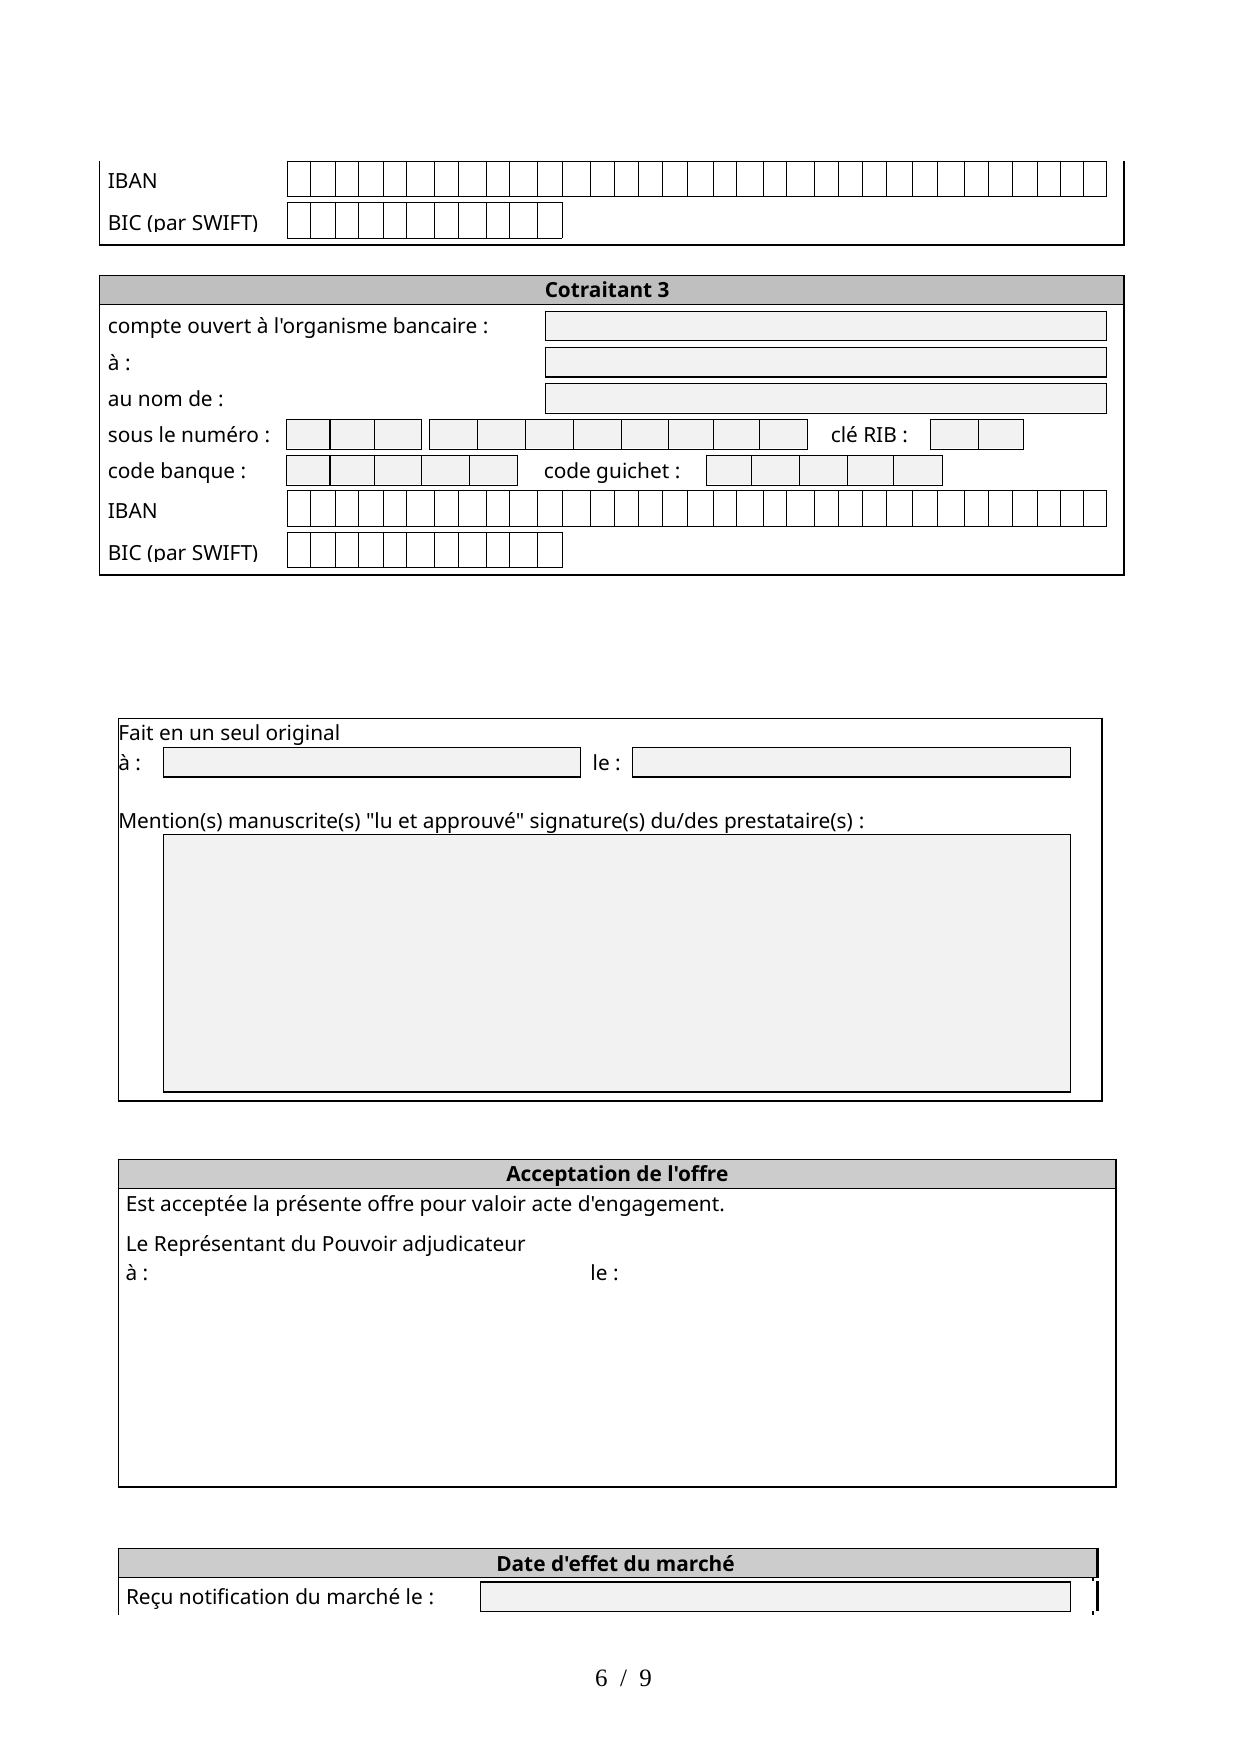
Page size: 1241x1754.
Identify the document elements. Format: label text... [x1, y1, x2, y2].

table_cell [459, 162, 486, 196]
table_cell [989, 162, 1012, 196]
table_cell sous le numéro : [108, 419, 286, 448]
table_cell [938, 162, 964, 196]
table_cell [579, 449, 1106, 455]
table_cell [100, 305, 108, 311]
table_cell code banque : [108, 455, 286, 484]
table_cell [1106, 526, 1123, 532]
table_cell le : [581, 747, 632, 776]
table_cell Reçu notification du marché le : [119, 1581, 480, 1611]
table_cell [633, 776, 1101, 806]
table_cell [100, 485, 108, 490]
table_cell [108, 238, 579, 244]
table_cell [764, 491, 786, 526]
table_cell [591, 491, 614, 526]
table_cell [1071, 834, 1101, 1091]
table_cell [311, 203, 335, 237]
table_cell [688, 491, 713, 526]
table_cell [1107, 383, 1123, 412]
table_cell [435, 203, 458, 237]
table_cell [639, 162, 662, 196]
table_cell [1041, 1091, 1101, 1100]
table_cell [1106, 449, 1123, 455]
table_cell [119, 834, 163, 1091]
table_cell [1071, 1581, 1096, 1611]
table_cell [1106, 196, 1123, 202]
table_cell [384, 533, 406, 567]
table_cell [470, 456, 517, 484]
table_cell IBAN [108, 490, 287, 526]
table_header Acceptation de l'offre [119, 1160, 1115, 1188]
table_cell [563, 532, 1106, 567]
table_cell [815, 491, 838, 526]
table_cell BIC (par SWIFT) [108, 202, 287, 237]
table_cell [894, 456, 942, 484]
table_cell [688, 162, 713, 196]
table_cell [100, 347, 108, 376]
table_cell [108, 567, 579, 573]
table_cell [487, 491, 509, 526]
table_cell [839, 162, 862, 196]
table_cell [579, 341, 1106, 347]
table_cell [287, 456, 329, 484]
table_cell [760, 420, 807, 448]
table_cell [331, 456, 374, 484]
table_cell [359, 203, 383, 237]
table_cell [100, 449, 108, 455]
table_cell [1099, 1581, 1106, 1611]
table_cell [1013, 162, 1037, 196]
table_cell [622, 420, 668, 448]
table_cell [737, 491, 763, 526]
table_cell [538, 533, 562, 567]
table_cell [815, 162, 838, 196]
table_cell [1084, 162, 1106, 196]
table_cell [435, 162, 458, 196]
table_cell [764, 162, 786, 196]
table_cell [435, 533, 458, 567]
table_cell [669, 420, 713, 448]
table_cell [714, 491, 736, 526]
table_cell [100, 196, 108, 202]
table_cell [100, 419, 108, 448]
table_cell [384, 162, 406, 196]
table_cell [979, 420, 1023, 448]
table_cell [538, 203, 562, 237]
table_cell [100, 311, 108, 340]
table_cell [510, 203, 537, 237]
table_cell le : [583, 1258, 1115, 1486]
table_cell [1106, 238, 1123, 244]
table_cell [787, 162, 814, 196]
table_cell [1106, 376, 1123, 383]
table_cell [1107, 347, 1123, 376]
table_cell [989, 491, 1012, 526]
table_cell [108, 485, 1106, 490]
table_cell à : [119, 1258, 583, 1486]
table_cell Mention(s) manuscrite(s) "lu et approuvé" signature(s) du/des prestataire(s) : [119, 806, 1101, 834]
table_cell [510, 533, 537, 567]
table_cell [714, 420, 759, 448]
table_cell [100, 340, 108, 347]
table_cell [487, 533, 509, 567]
table_cell [538, 491, 562, 526]
table_cell [546, 348, 1106, 376]
table_cell [839, 491, 862, 526]
table_cell à : [119, 747, 163, 776]
table_cell [108, 413, 579, 419]
table_cell [1013, 491, 1037, 526]
table_cell [579, 414, 1106, 419]
table_cell [100, 238, 108, 244]
table_cell [435, 491, 458, 526]
table_cell [663, 491, 687, 526]
table_cell [526, 420, 573, 448]
table_header Date d'effet du marché [119, 1549, 1096, 1577]
table_cell [459, 533, 486, 567]
table_cell [108, 305, 579, 311]
table_cell [311, 533, 335, 567]
table_cell Est acceptée la présente offre pour valoir acte d'engagement. [119, 1189, 1115, 1229]
table_cell [1024, 419, 1123, 448]
table_cell [359, 162, 383, 196]
table_cell [487, 162, 509, 196]
table_cell [119, 1611, 639, 1615]
table_cell [965, 162, 988, 196]
table_cell [384, 203, 406, 237]
table_cell [633, 1093, 1041, 1100]
table_cell [100, 202, 108, 237]
table_cell [359, 533, 383, 567]
table_cell [848, 456, 893, 484]
table_cell [1061, 491, 1083, 526]
table_cell [1106, 202, 1123, 237]
table_header Cotraitant 3 [108, 276, 1106, 304]
table_cell [887, 162, 912, 196]
table_cell [1107, 490, 1123, 526]
table_cell [1106, 340, 1123, 347]
table_cell [100, 413, 108, 419]
table_cell IBAN [108, 161, 287, 196]
table_cell [1106, 413, 1123, 419]
table_cell [663, 162, 687, 196]
table_cell [579, 305, 1106, 311]
table_cell [1107, 311, 1123, 340]
table_cell [1071, 747, 1101, 776]
table_cell [863, 162, 886, 196]
table_cell [108, 340, 579, 347]
table_cell [752, 456, 799, 484]
table_cell [538, 162, 562, 196]
table_cell [639, 491, 662, 526]
table_cell [714, 162, 736, 196]
table_cell [336, 533, 358, 567]
table_cell [487, 203, 509, 237]
table_cell au nom de : [108, 383, 545, 412]
table_header [1099, 1548, 1106, 1577]
table_cell [119, 1091, 163, 1100]
table_cell [1106, 455, 1123, 484]
table_cell [375, 420, 421, 448]
table_cell [100, 532, 108, 567]
table_cell [546, 312, 1106, 340]
table_cell [100, 455, 108, 484]
table_cell [615, 162, 638, 196]
table_cell [563, 202, 1106, 237]
table_cell [579, 378, 1106, 383]
table_cell [100, 567, 108, 573]
table_cell [707, 456, 751, 484]
table_cell [336, 162, 358, 196]
table_cell [336, 203, 358, 237]
table_cell [407, 533, 434, 567]
table_cell [459, 491, 486, 526]
table_cell [1106, 305, 1123, 311]
table_cell [288, 491, 310, 526]
table_cell [331, 420, 374, 448]
table_cell [100, 161, 108, 196]
table_cell [287, 420, 329, 448]
table_cell [1107, 161, 1123, 196]
table_cell [288, 203, 310, 237]
table_cell à : [108, 347, 545, 376]
table_cell [336, 491, 358, 526]
table_cell [943, 455, 1106, 484]
table_cell compte ouvert à l'organisme bancaire : [108, 311, 545, 340]
table_cell [164, 1093, 581, 1100]
table_cell [1106, 485, 1123, 490]
table_cell [288, 162, 310, 196]
table_cell [430, 420, 477, 448]
table_cell [1038, 491, 1060, 526]
table_cell [100, 376, 108, 383]
table_cell [965, 491, 988, 526]
table_cell [384, 491, 406, 526]
table_cell [563, 491, 590, 526]
table_cell [913, 491, 937, 526]
table_cell [591, 162, 614, 196]
table_cell [579, 238, 1106, 244]
table_cell [887, 491, 912, 526]
table_cell [863, 491, 886, 526]
table_cell [100, 490, 108, 526]
table_cell [581, 1093, 632, 1100]
table_cell [108, 449, 579, 455]
table_cell [563, 162, 590, 196]
table_cell [407, 491, 434, 526]
table_cell [510, 162, 537, 196]
table_cell [375, 456, 421, 484]
table_header [100, 276, 108, 304]
table_cell [359, 491, 383, 526]
table_cell [581, 776, 632, 806]
table_cell [800, 456, 847, 484]
table_cell [407, 162, 434, 196]
table_cell [100, 383, 108, 412]
table_cell [546, 384, 1106, 412]
table_cell [1061, 162, 1083, 196]
table_cell [164, 778, 581, 806]
table_header Fait en un seul original [119, 719, 1101, 747]
table_cell clé RIB : [808, 419, 930, 448]
table_cell [288, 533, 310, 567]
table_cell [164, 748, 580, 776]
table_cell [931, 420, 978, 448]
table_cell [737, 162, 763, 196]
table_cell [1084, 491, 1106, 526]
table_cell [1038, 162, 1060, 196]
table_cell [164, 835, 1070, 1091]
table_cell [422, 419, 429, 448]
table_cell [633, 748, 1070, 776]
table_cell [787, 491, 814, 526]
table_cell [615, 491, 638, 526]
table_cell [510, 491, 537, 526]
table_cell code guichet : [518, 455, 706, 484]
table_cell [579, 567, 1106, 573]
table_cell [108, 196, 1106, 202]
table_cell [311, 162, 335, 196]
table_cell [639, 1611, 1092, 1615]
table_cell [574, 420, 621, 448]
table_cell [1106, 532, 1123, 567]
table_cell [913, 162, 937, 196]
table_cell [1106, 567, 1123, 573]
table_cell [459, 203, 486, 237]
table_cell [422, 456, 469, 484]
table_cell [108, 526, 1106, 532]
table_cell [311, 491, 335, 526]
table_cell BIC (par SWIFT) [108, 532, 287, 567]
table_header [1106, 276, 1123, 304]
table_cell [119, 776, 163, 806]
table_cell Le Représentant du Pouvoir adjudicateur [119, 1230, 1115, 1258]
table_cell [481, 1583, 1070, 1611]
table_cell [100, 526, 108, 532]
table_cell [108, 376, 579, 383]
table_cell [938, 491, 964, 526]
table_cell [478, 420, 525, 448]
table_cell [407, 203, 434, 237]
